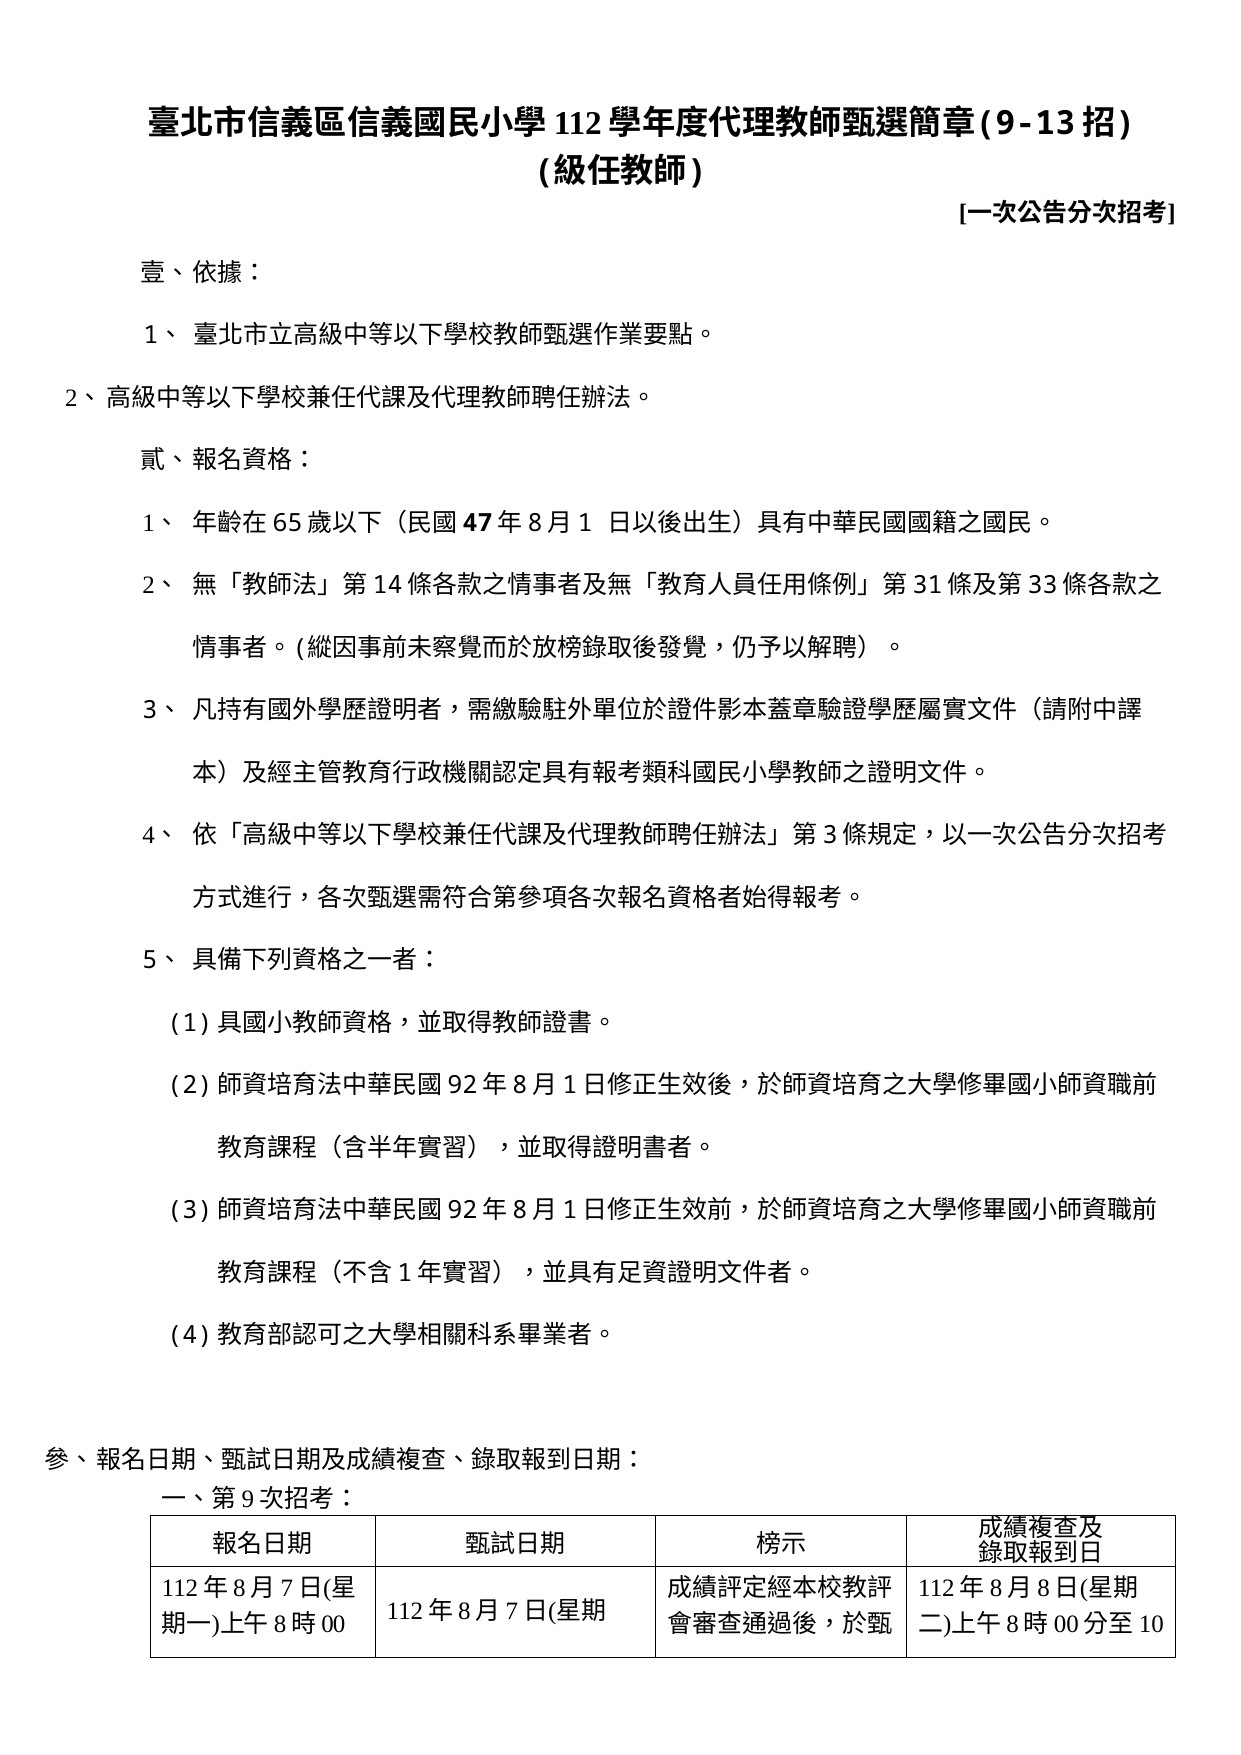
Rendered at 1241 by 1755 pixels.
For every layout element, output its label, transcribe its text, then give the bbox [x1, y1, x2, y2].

list 高級中等以下學校兼任代課及代理教師聘任辦法。 [65, 354, 1187, 416]
text [一次公告分次招考] [65, 193, 1175, 229]
text (級任教師) [65, 144, 1175, 193]
list 凡持有國外學歷證明者，需繳驗駐外單位於證件影本蓋章驗證學歷屬實文件（請附中譯本）及經主管教育行政機關認定具有報考類科國民小學教師之證明文件。 [142, 666, 1175, 791]
list 臺北市立高級中等以下學校教師甄選作業要點。 [143, 291, 1175, 354]
table_cell 榜示 [656, 1516, 906, 1566]
list 具國小教師資格，並取得教師證書。 [167, 979, 1175, 1041]
list 依據： [140, 229, 1187, 291]
table_cell 112年8月7日(星期 [376, 1567, 655, 1657]
list 報名資格： [140, 416, 1187, 479]
table_header 一、第9次招考： [150, 1479, 1175, 1515]
list 具備下列資格之一者： [142, 916, 1175, 979]
list 依「高級中等以下學校兼任代課及代理教師聘任辦法」第3條規定，以一次公告分次招考方式進行，各次甄選需符合第參項各次報名資格者始得報考。 [142, 791, 1175, 916]
table_cell 甄試日期 [376, 1516, 655, 1566]
list 師資培育法中華民國92年8月1日修正生效前，於師資培育之大學修畢國小師資職前教育課程（不含1年實習），並具有足資證明文件者。 [167, 1166, 1175, 1291]
list 師資培育法中華民國92年8月1日修正生效後，於師資培育之大學修畢國小師資職前教育課程（含半年實習），並取得證明書者。 [167, 1041, 1175, 1166]
list 年齡在65歲以下（民國47年8月1 日以後出生）具有中華民國國籍之國民。 [142, 479, 1175, 541]
table_cell 112年8月7日(星期一)上午8時00 [151, 1567, 375, 1657]
table_cell 成績複查及 錄取報到日 [907, 1516, 1175, 1566]
list 無「教師法」第14條各款之情事者及無「教育人員任用條例」第31條及第33條各款之情事者。(縱因事前未察覺而於放榜錄取後發覺，仍予以解聘）。 [142, 541, 1175, 666]
text 臺北市信義區信義國民小學112學年度代理教師甄選簡章(9-13招) [65, 96, 1175, 144]
table_cell 112年8月8日(星期二)上午8時00分至10 [907, 1567, 1175, 1657]
table_cell 成績評定經本校教評會審查通過後，於甄 [656, 1567, 906, 1657]
list 教育部認可之大學相關科系畢業者。 [167, 1291, 1175, 1354]
table_cell 報名日期 [151, 1516, 375, 1566]
list 報名日期、甄試日期及成績複查、錄取報到日期： [44, 1416, 1175, 1479]
